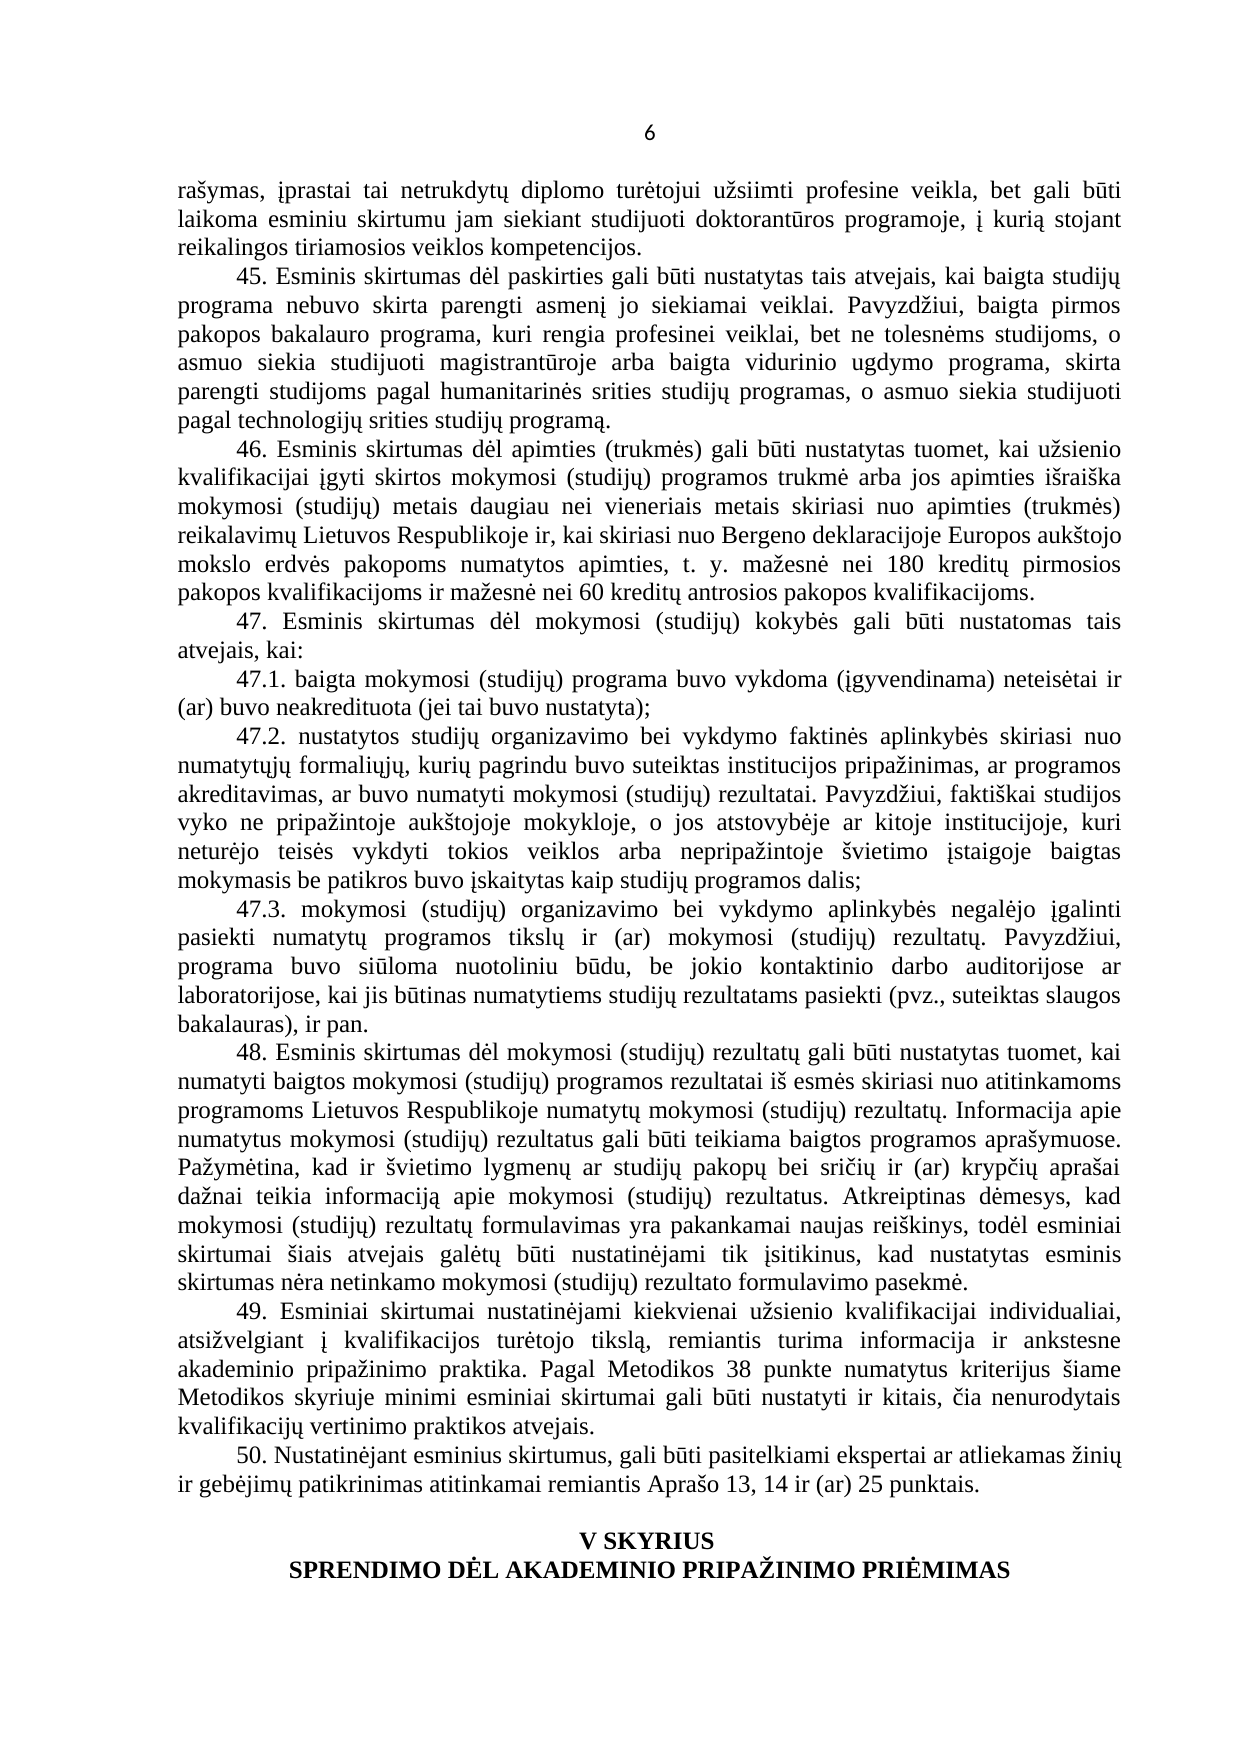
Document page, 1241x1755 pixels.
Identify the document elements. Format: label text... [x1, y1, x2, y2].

text 50. Nustatinėjant esminius skirtumus, gali būti pasitelkiami ekspertai ar atliekamas žinių ir gebėjimų patikrinimas atitinkamai remiantis Aprašo 13, 14 ir (ar) 25 punktais. [177, 1440, 1122, 1497]
text 49. Esminiai skirtumai nustatinėjami kiekvienai užsienio kvalifikacijai individualiai, atsižvelgiant į kvalifikacijos turėtojo tikslą, remiantis turima informacija ir ankstesne akademinio pripažinimo praktika. Pagal Metodikos 38 punkte numatytus kriterijus šiame Metodikos skyriuje minimi esminiai skirtumai gali būti nustatyti ir kitais, čia nenurodytais kvalifikacijų vertinimo praktikos atvejais. [177, 1296, 1122, 1440]
text 47.1. baigta mokymosi (studijų) programa buvo vykdoma (įgyvendinama) neteisėtai ir (ar) buvo neakredituota (jei tai buvo nustatyta); [177, 664, 1122, 721]
text 47.3. mokymosi (studijų) organizavimo bei vykdymo aplinkybės negalėjo įgalinti pasiekti numatytų programos tikslų ir (ar) mokymosi (studijų) rezultatų. Pavyzdžiui, programa buvo siūloma nuotoliniu būdu, be jokio kontaktinio darbo auditorijose ar laboratorijose, kai jis būtinas numatytiems studijų rezultatams pasiekti (pvz., suteiktas slaugos bakalauras), ir pan. [177, 894, 1122, 1037]
text SPRENDIMO DĖL AKADEMINIO PRIPAŽINIMO PRIĖMIMAS [177, 1555, 1122, 1584]
text 48. Esminis skirtumas dėl mokymosi (studijų) rezultatų gali būti nustatytas tuomet, kai numatyti baigtos mokymosi (studijų) programos rezultatai iš esmės skiriasi nuo atitinkamoms programoms Lietuvos Respublikoje numatytų mokymosi (studijų) rezultatų. Informacija apie numatytus mokymosi (studijų) rezultatus gali būti teikiama baigtos programos aprašymuose. Pažymėtina, kad ir švietimo lygmenų ar studijų pakopų bei sričių ir (ar) krypčių aprašai dažnai teikia informaciją apie mokymosi (studijų) rezultatus. Atkreiptinas dėmesys, kad mokymosi (studijų) rezultatų formulavimas yra pakankamai naujas reiškinys, todėl esminiai skirtumai šiais atvejais galėtų būti nustatinėjami tik įsitikinus, kad nustatytas esminis skirtumas nėra netinkamo mokymosi (studijų) rezultato formulavimo pasekmė. [177, 1037, 1122, 1296]
text 46. Esminis skirtumas dėl apimties (trukmės) gali būti nustatytas tuomet, kai užsienio kvalifikacijai įgyti skirtos mokymosi (studijų) programos trukmė arba jos apimties išraiška mokymosi (studijų) metais daugiau nei vieneriais metais skiriasi nuo apimties (trukmės) reikalavimų Lietuvos Respublikoje ir, kai skiriasi nuo Bergeno deklaracijoje Europos aukštojo mokslo erdvės pakopoms numatytos apimties, t. y. mažesnė nei 180 kreditų pirmosios pakopos kvalifikacijoms ir mažesnė nei 60 kreditų antrosios pakopos kvalifikacijoms. [177, 434, 1122, 606]
text 47.2. nustatytos studijų organizavimo bei vykdymo faktinės aplinkybės skiriasi nuo numatytųjų formaliųjų, kurių pagrindu buvo suteiktas institucijos pripažinimas, ar programos akreditavimas, ar buvo numatyti mokymosi (studijų) rezultatai. Pavyzdžiui, faktiškai studijos vyko ne pripažintoje aukštojoje mokykloje, o jos atstovybėje ar kitoje institucijoje, kuri neturėjo teisės vykdyti tokios veiklos arba nepripažintoje švietimo įstaigoje baigtas mokymasis be patikros buvo įskaitytas kaip studijų programos dalis; [177, 721, 1122, 894]
text 45. Esminis skirtumas dėl paskirties gali būti nustatytas tais atvejais, kai baigta studijų programa nebuvo skirta parengti asmenį jo siekiamai veiklai. Pavyzdžiui, baigta pirmos pakopos bakalauro programa, kuri rengia profesinei veiklai, bet ne tolesnėms studijoms, o asmuo siekia studijuoti magistrantūroje arba baigta vidurinio ugdymo programa, skirta parengti studijoms pagal humanitarinės srities studijų programas, o asmuo siekia studijuoti pagal technologijų srities studijų programą. [177, 261, 1122, 434]
text rašymas, įprastai tai netrukdytų diplomo turėtojui užsiimti profesine veikla, bet gali būti laikoma esminiu skirtumu jam siekiant studijuoti doktorantūros programoje, į kurią stojant reikalingos tiriamosios veiklos kompetencijos. [177, 175, 1122, 261]
text V skyrius [177, 1526, 1122, 1555]
text 47. Esminis skirtumas dėl mokymosi (studijų) kokybės gali būti nustatomas tais atvejais, kai: [177, 606, 1122, 664]
